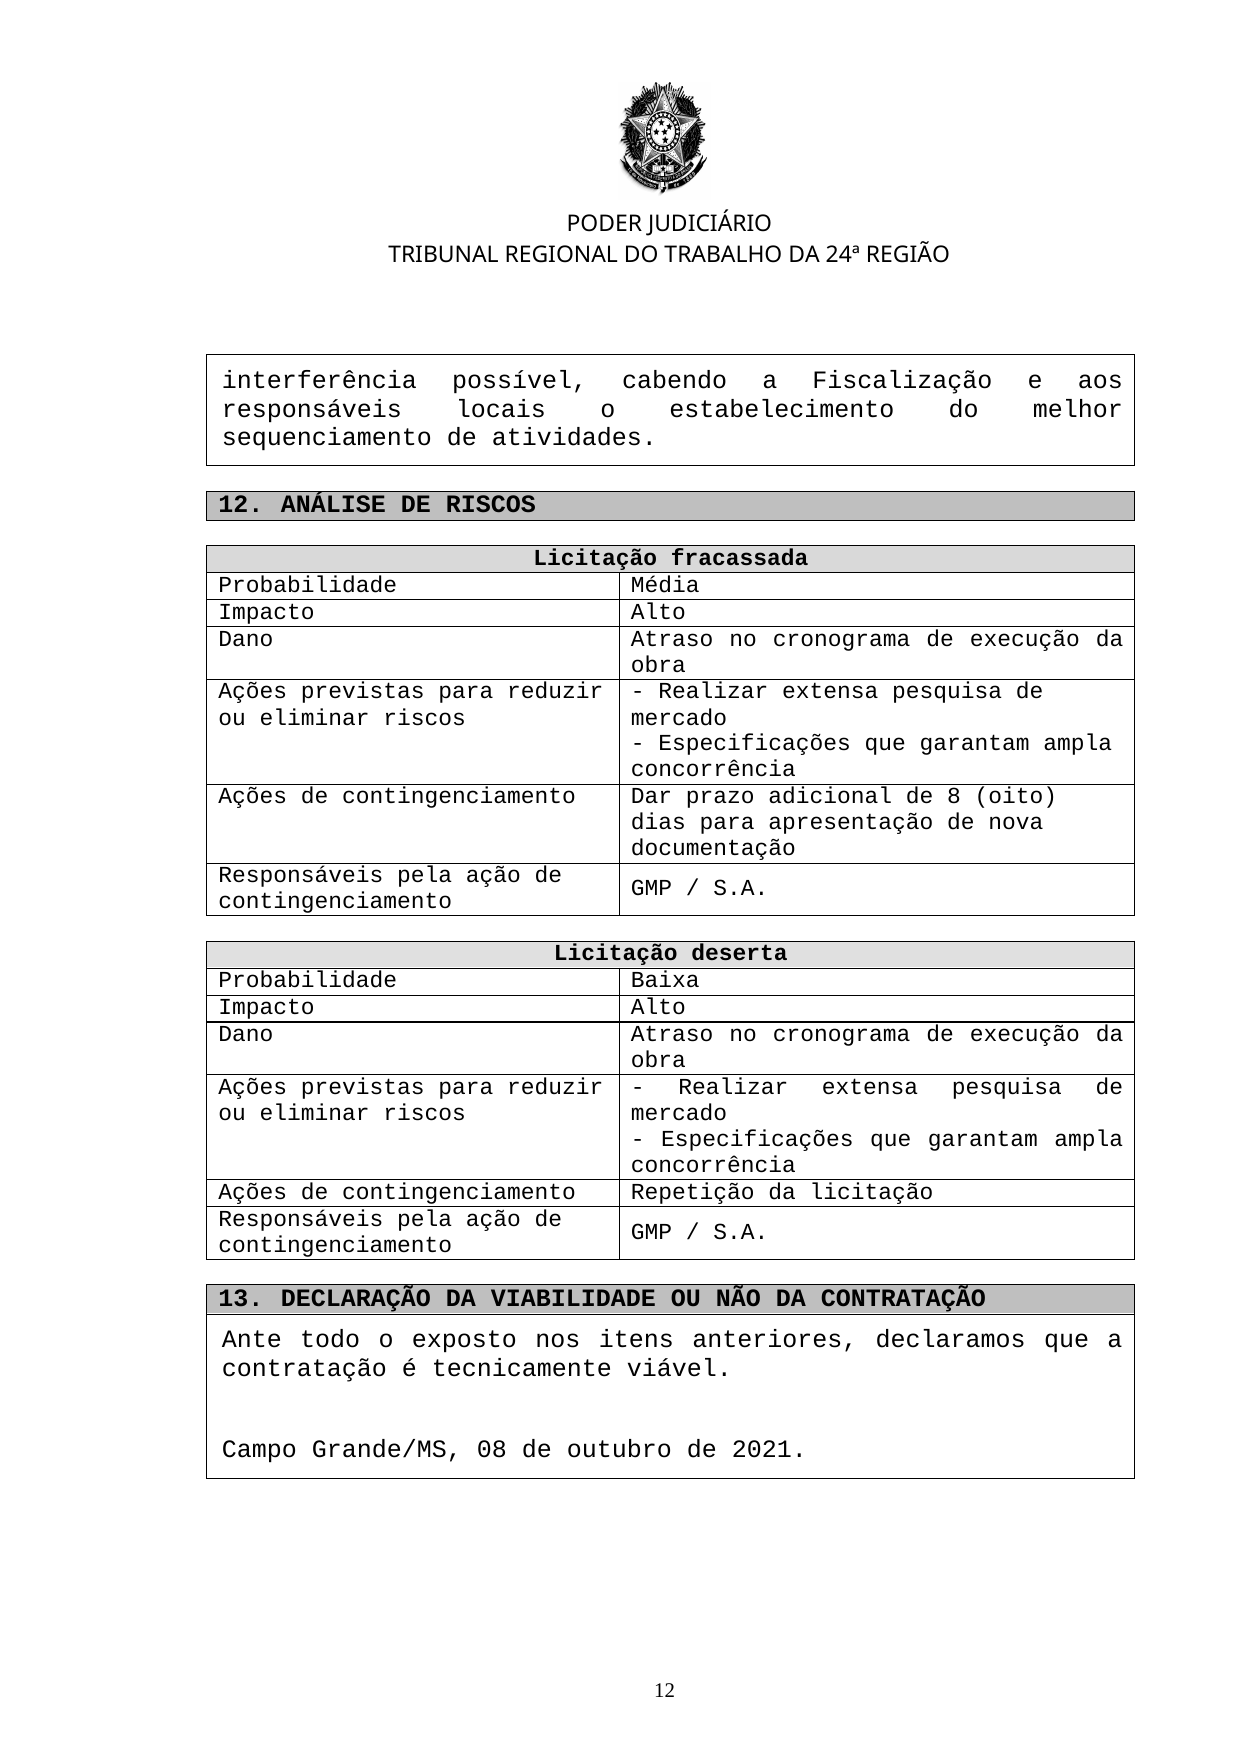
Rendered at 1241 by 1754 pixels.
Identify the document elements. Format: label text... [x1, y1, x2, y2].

table_cell Impacto [207, 600, 619, 626]
table_cell Impacto [207, 996, 619, 1021]
table_cell Ações de contingenciamento [207, 1180, 619, 1206]
table_cell Média [620, 573, 1134, 599]
table_cell Atraso no cronograma de execução da obra [620, 627, 1134, 679]
table_header ANÁLISE DE RISCOS [207, 492, 1134, 520]
table_cell Responsáveis pela ação de contingenciamento [207, 864, 619, 915]
table_cell Alto [620, 600, 1134, 626]
table_cell GMP / S.A. [620, 864, 1134, 915]
table_cell Ações previstas para reduzir ou eliminar riscos [207, 680, 619, 784]
table_header Licitação deserta [207, 942, 1134, 967]
table_cell interferência possível, cabendo a Fiscalização e aos responsáveis locais o estabelecimento do melhor sequenciamento de atividades. [207, 355, 1134, 465]
table_cell Responsáveis pela ação de contingenciamento [207, 1207, 619, 1259]
table_cell GMP / S.A. [620, 1207, 1134, 1259]
table_cell - Realizar extensa pesquisa de mercado - Especificações que garantam ampla concorrência [620, 680, 1134, 784]
table_cell Probabilidade [207, 573, 619, 599]
table_cell Dano [207, 627, 619, 679]
table_cell Ante todo o exposto nos itens anteriores, declaramos que a contratação é tecnicamente viável. Campo Grande/MS, 08 de outubro de 2021. [207, 1315, 1134, 1478]
table_cell Ações de contingenciamento [207, 785, 619, 862]
table_cell Dano [207, 1023, 619, 1074]
table_cell Repetição da licitação [620, 1180, 1134, 1206]
table_cell - Realizar extensa pesquisa de mercado - Especificações que garantam ampla concorrência [620, 1075, 1134, 1179]
table_cell Baixa [620, 969, 1134, 994]
table_cell Ações previstas para reduzir ou eliminar riscos [207, 1075, 619, 1179]
table_cell Dar prazo adicional de 8 (oito) dias para apresentação de nova documentação [620, 785, 1134, 862]
table_cell Probabilidade [207, 969, 619, 994]
table_header Licitação fracassada [207, 546, 1134, 572]
table_cell Alto [620, 996, 1134, 1021]
picture [618, 82, 711, 200]
table_header DECLARAÇÃO DA VIABILIDADE OU NÃO DA CONTRATAÇÃO [207, 1285, 1134, 1313]
table_cell Atraso no cronograma de execução da obra [620, 1023, 1134, 1074]
